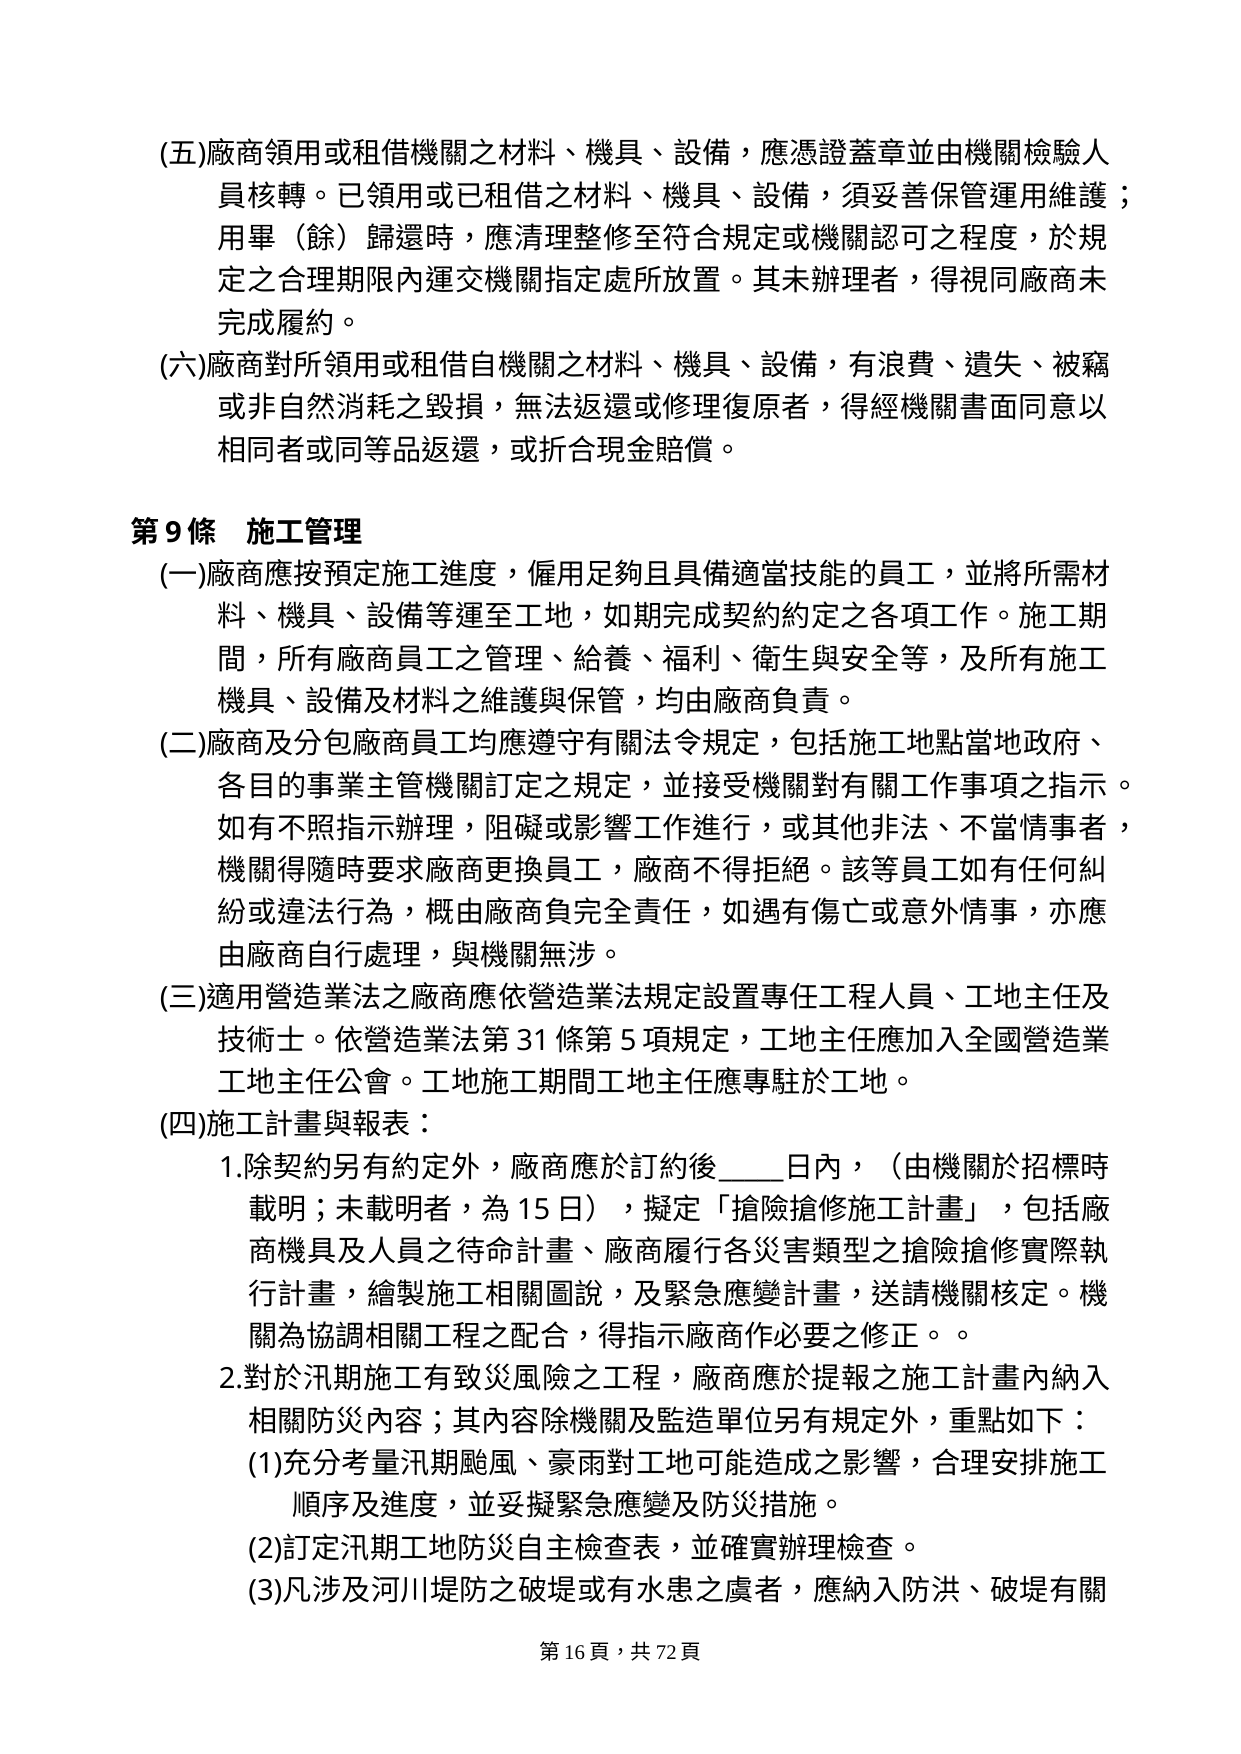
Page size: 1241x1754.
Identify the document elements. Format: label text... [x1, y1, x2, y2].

text 1.除契約另有約定外，廠商應於訂約後_____日內，（由機關於招標時載明；未載明者，為15日），擬定「搶險搶修施工計畫」，包括廠商機具及人員之待命計畫、廠商履行各災害類型之搶險搶修實際執行計畫，繪製施工相關圖說，及緊急應變計畫，送請機關核定。機關為協調相關工程之配合，得指示廠商作必要之修正。。 [218, 1143, 1110, 1355]
text 2.對於汛期施工有致災風險之工程，廠商應於提報之施工計畫內納入相關防災內容；其內容除機關及監造單位另有規定外，重點如下： [218, 1355, 1110, 1439]
text (1)充分考量汛期颱風、豪雨對工地可能造成之影響，合理安排施工順序及進度，並妥擬緊急應變及防災措施。 [248, 1439, 1110, 1524]
text (二)廠商及分包廠商員工均應遵守有關法令規定，包括施工地點當地政府、各目的事業主管機關訂定之規定，並接受機關對有關工作事項之指示。如有不照指示辦理，阻礙或影響工作進行，或其他非法、不當情事者，機關得隨時要求廠商更換員工，廠商不得拒絕。該等員工如有任何糾紛或違法行為，概由廠商負完全責任，如遇有傷亡或意外情事，亦應由廠商自行處理，與機關無涉。 [159, 720, 1110, 974]
text (3)凡涉及河川堤防之破堤或有水患之虞者，應納入防洪、破堤有關 [248, 1567, 1110, 1609]
text 第9條 施工管理 [130, 508, 1110, 551]
text (一)廠商應按預定施工進度，僱用足夠且具備適當技能的員工，並將所需材料、機具、設備等運至工地，如期完成契約約定之各項工作。施工期間，所有廠商員工之管理、給養、福利、衛生與安全等，及所有施工機具、設備及材料之維護與保管，均由廠商負責。 [159, 551, 1110, 720]
text (2)訂定汛期工地防災自主檢查表，並確實辦理檢查。 [248, 1524, 1110, 1567]
text (六)廠商對所領用或租借自機關之材料、機具、設備，有浪費、遺失、被竊或非自然消耗之毀損，無法返還或修理復原者，得經機關書面同意以相同者或同等品返還，或折合現金賠償。 [159, 341, 1110, 468]
text (五)廠商領用或租借機關之材料、機具、設備，應憑證蓋章並由機關檢驗人員核轉。已領用或已租借之材料、機具、設備，須妥善保管運用維護；用畢（餘）歸還時，應清理整修至符合規定或機關認可之程度，於規定之合理期限內運交機關指定處所放置。其未辦理者，得視同廠商未完成履約。 [159, 130, 1110, 341]
text (四)施工計畫與報表： [159, 1101, 1110, 1143]
text (三)適用營造業法之廠商應依營造業法規定設置專任工程人員、工地主任及技術士。依營造業法第31條第5項規定，工地主任應加入全國營造業工地主任公會。工地施工期間工地主任應專駐於工地。 [159, 974, 1110, 1101]
